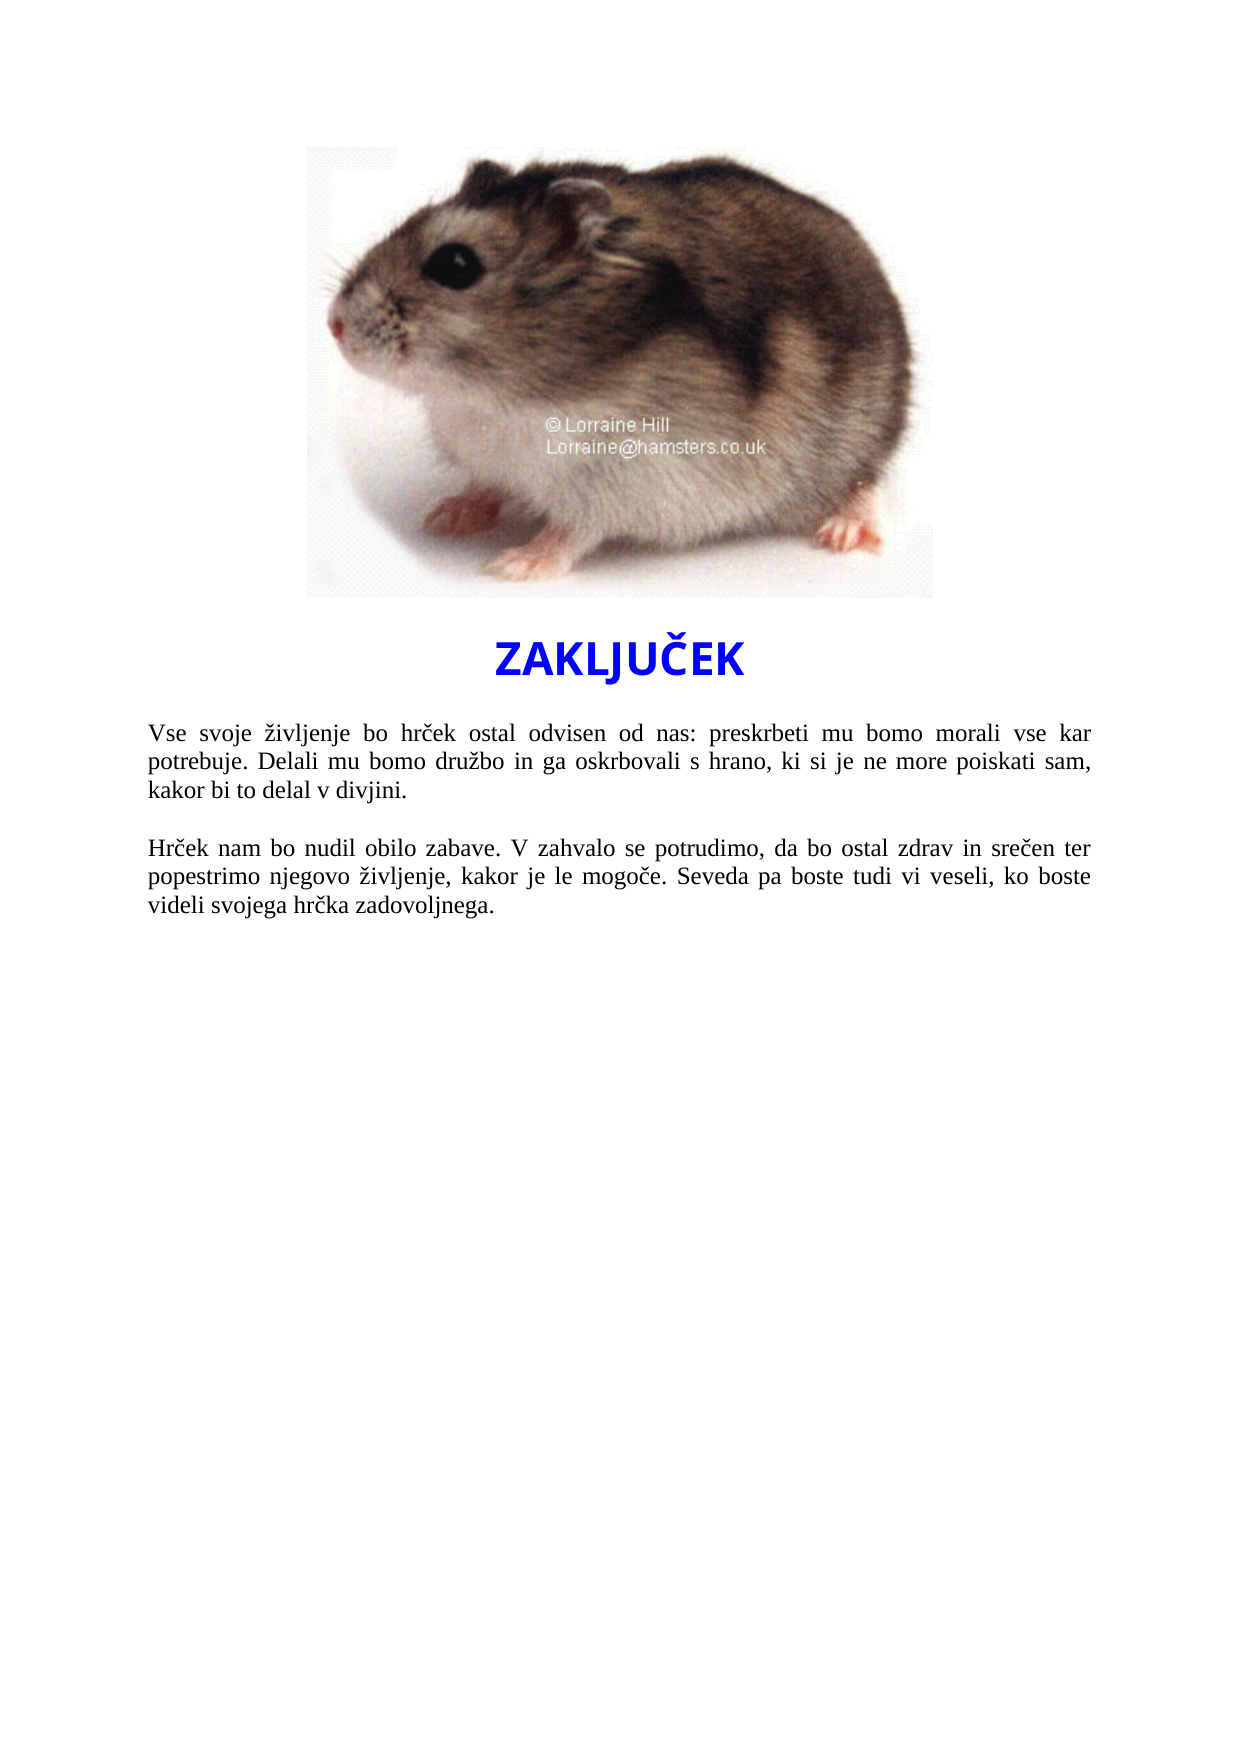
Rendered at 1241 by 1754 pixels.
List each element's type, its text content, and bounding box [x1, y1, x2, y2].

text ZAKLJUČEK [148, 626, 1093, 689]
text Hrček nam bo nudil obilo zabave. V zahvalo se potrudimo, da bo ostal zdrav in srečen ter popestrimo njegovo življenje, kakor je le mogoče. Seveda pa boste tudi vi veseli, ko boste videli svojega hrčka zadovoljnega. [148, 833, 1093, 919]
text Vse svoje življenje bo hrček ostal odvisen od nas: preskrbeti mu bomo morali vse kar potrebuje. Delali mu bomo družbo in ga oskrbovali s hrano, ki si je ne more poiskati sam, kakor bi to delal v divjini. [148, 718, 1093, 804]
picture [307, 147, 933, 598]
